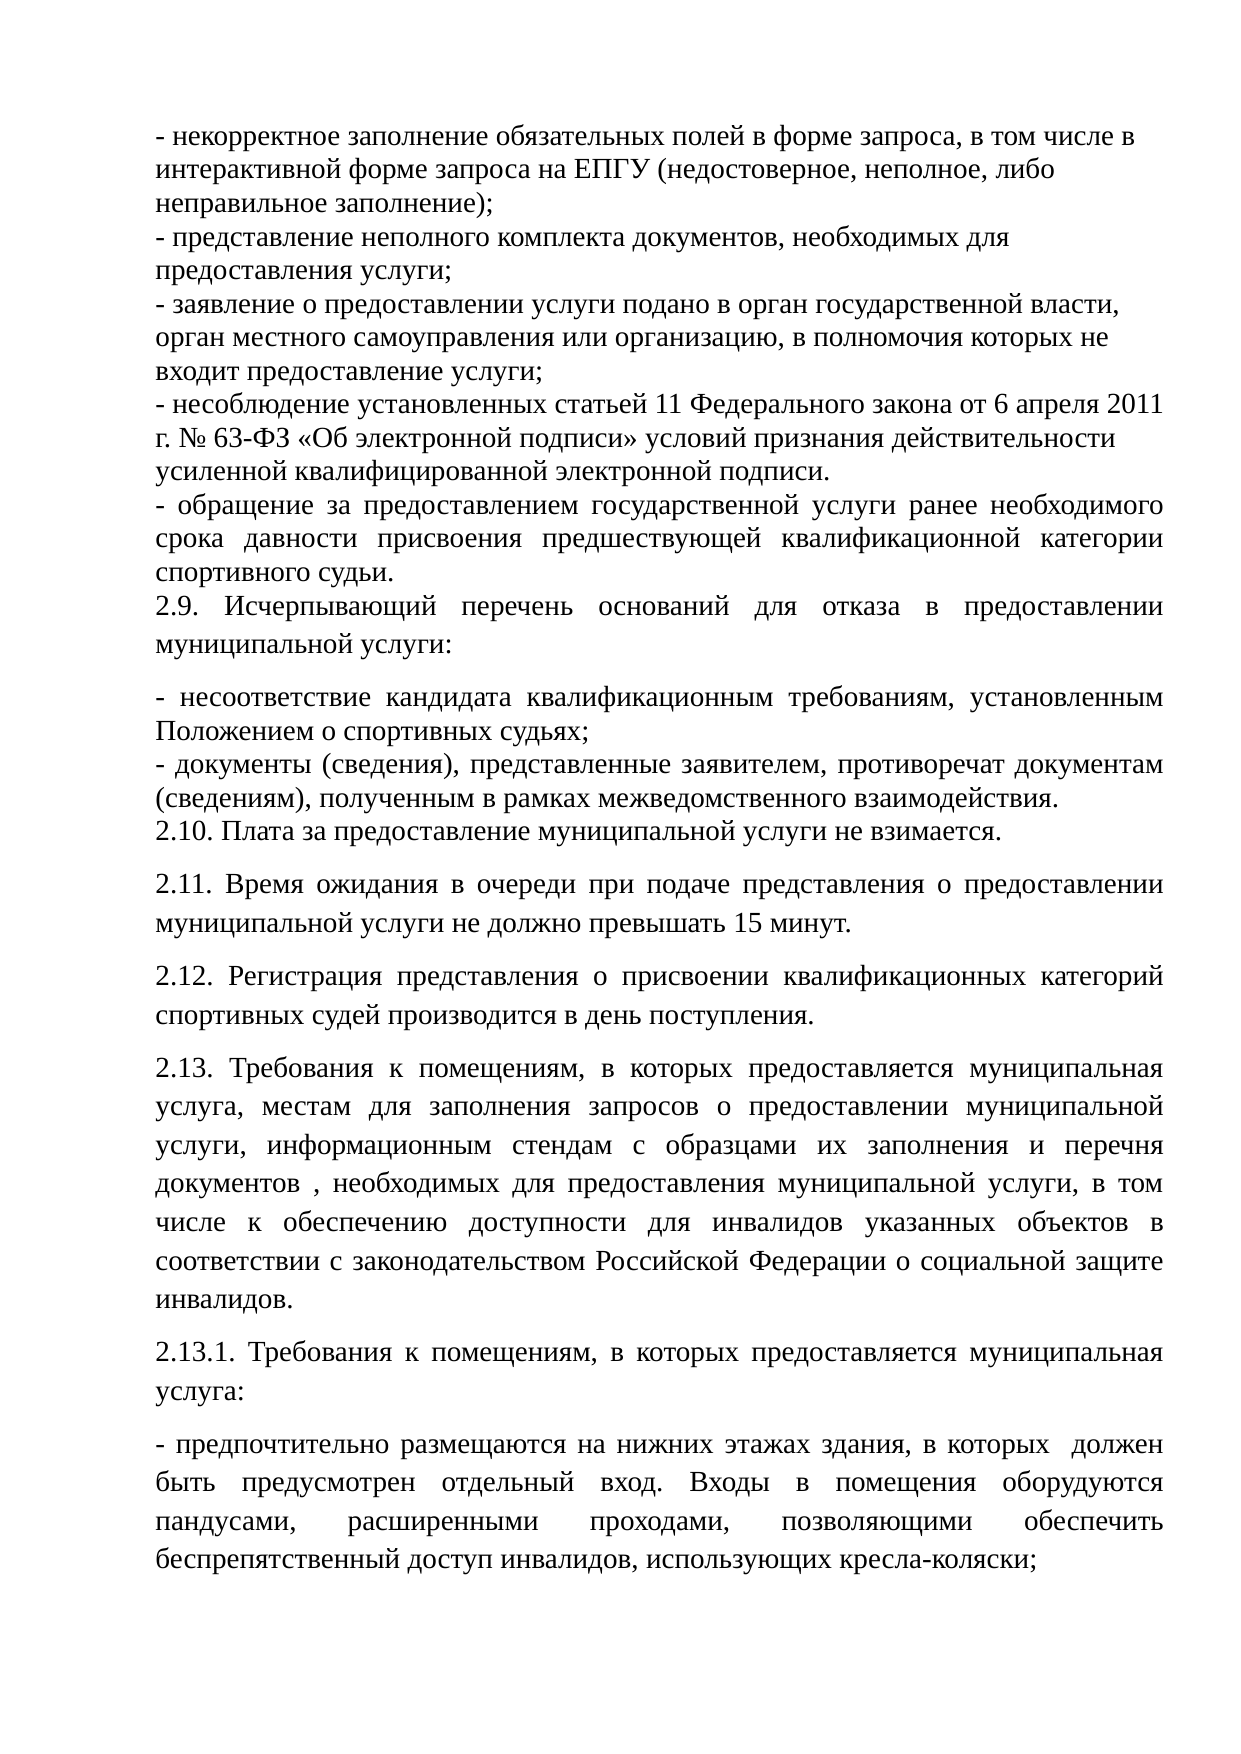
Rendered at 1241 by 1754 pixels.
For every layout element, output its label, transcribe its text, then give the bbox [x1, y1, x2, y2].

text - заявление о предоставлении услуги подано в орган государственной власти, орган местного самоуправления или организацию, в полномочия которых не входит предоставление услуги; [155, 286, 1164, 386]
text 2.11. Время ожидания в очереди при подаче представления о предоставлении муниципальной услуги не должно превышать 15 минут. [155, 867, 1164, 939]
text - несоблюдение установленных статьей 11 Федерального закона от 6 апреля 2011 г. № 63-ФЗ «Об электронной подписи» условий признания действительности усиленной квалифицированной электронной подписи. [155, 386, 1164, 487]
text 2.9. Исчерпывающий перечень оснований для отказа в предоставлении муниципальной услуги: [155, 588, 1164, 660]
text - некорректное заполнение обязательных полей в форме запроса, в том числе в интерактивной форме запроса на ЕПГУ (недостоверное, неполное, либо неправильное заполнение); [155, 118, 1164, 219]
text 2.10. Плата за предоставление муниципальной услуги не взимается. [155, 813, 1164, 847]
text - представление неполного комплекта документов, необходимых для предоставления услуги; [155, 219, 1164, 286]
text 2.13. Требования к помещениям, в которых предоставляется муниципальная услуга, местам для заполнения запросов о предоставлении муниципальной услуги, информационным стендам с образцами их заполнения и перечня документов , необходимых для предоставления муниципальной услуги, в том числе к обеспечению доступности для инвалидов указанных объектов в соответствии с законодательством Российской Федерации о социальной защите инвалидов. [155, 1050, 1164, 1315]
text - документы (сведения), представленные заявителем, противоречат документам (сведениям), полученным в рамках межведомственного взаимодействия. [155, 746, 1164, 813]
text - несоответствие кандидата квалификационным требованиям, установленным Положением о спортивных судьях; [155, 679, 1164, 746]
text 2.12. Регистрация представления о присвоении квалификационных категорий спортивных судей производится в день поступления. [155, 958, 1164, 1030]
text - обращение за предоставлением государственной услуги ранее необходимого срока давности присвоения предшествующей квалификационной категории спортивного судьи. [155, 487, 1164, 588]
text 2.13.1. Требования к помещениям, в которых предоставляется муниципальная услуга: [155, 1334, 1164, 1406]
text - предпочтительно размещаются на нижних этажах здания, в которых должен быть предусмотрен отдельный вход. Входы в помещения оборудуются пандусами, расширенными проходами, позволяющими обеспечить беспрепятственный доступ инвалидов, использующих кресла-коляски; [155, 1426, 1164, 1575]
